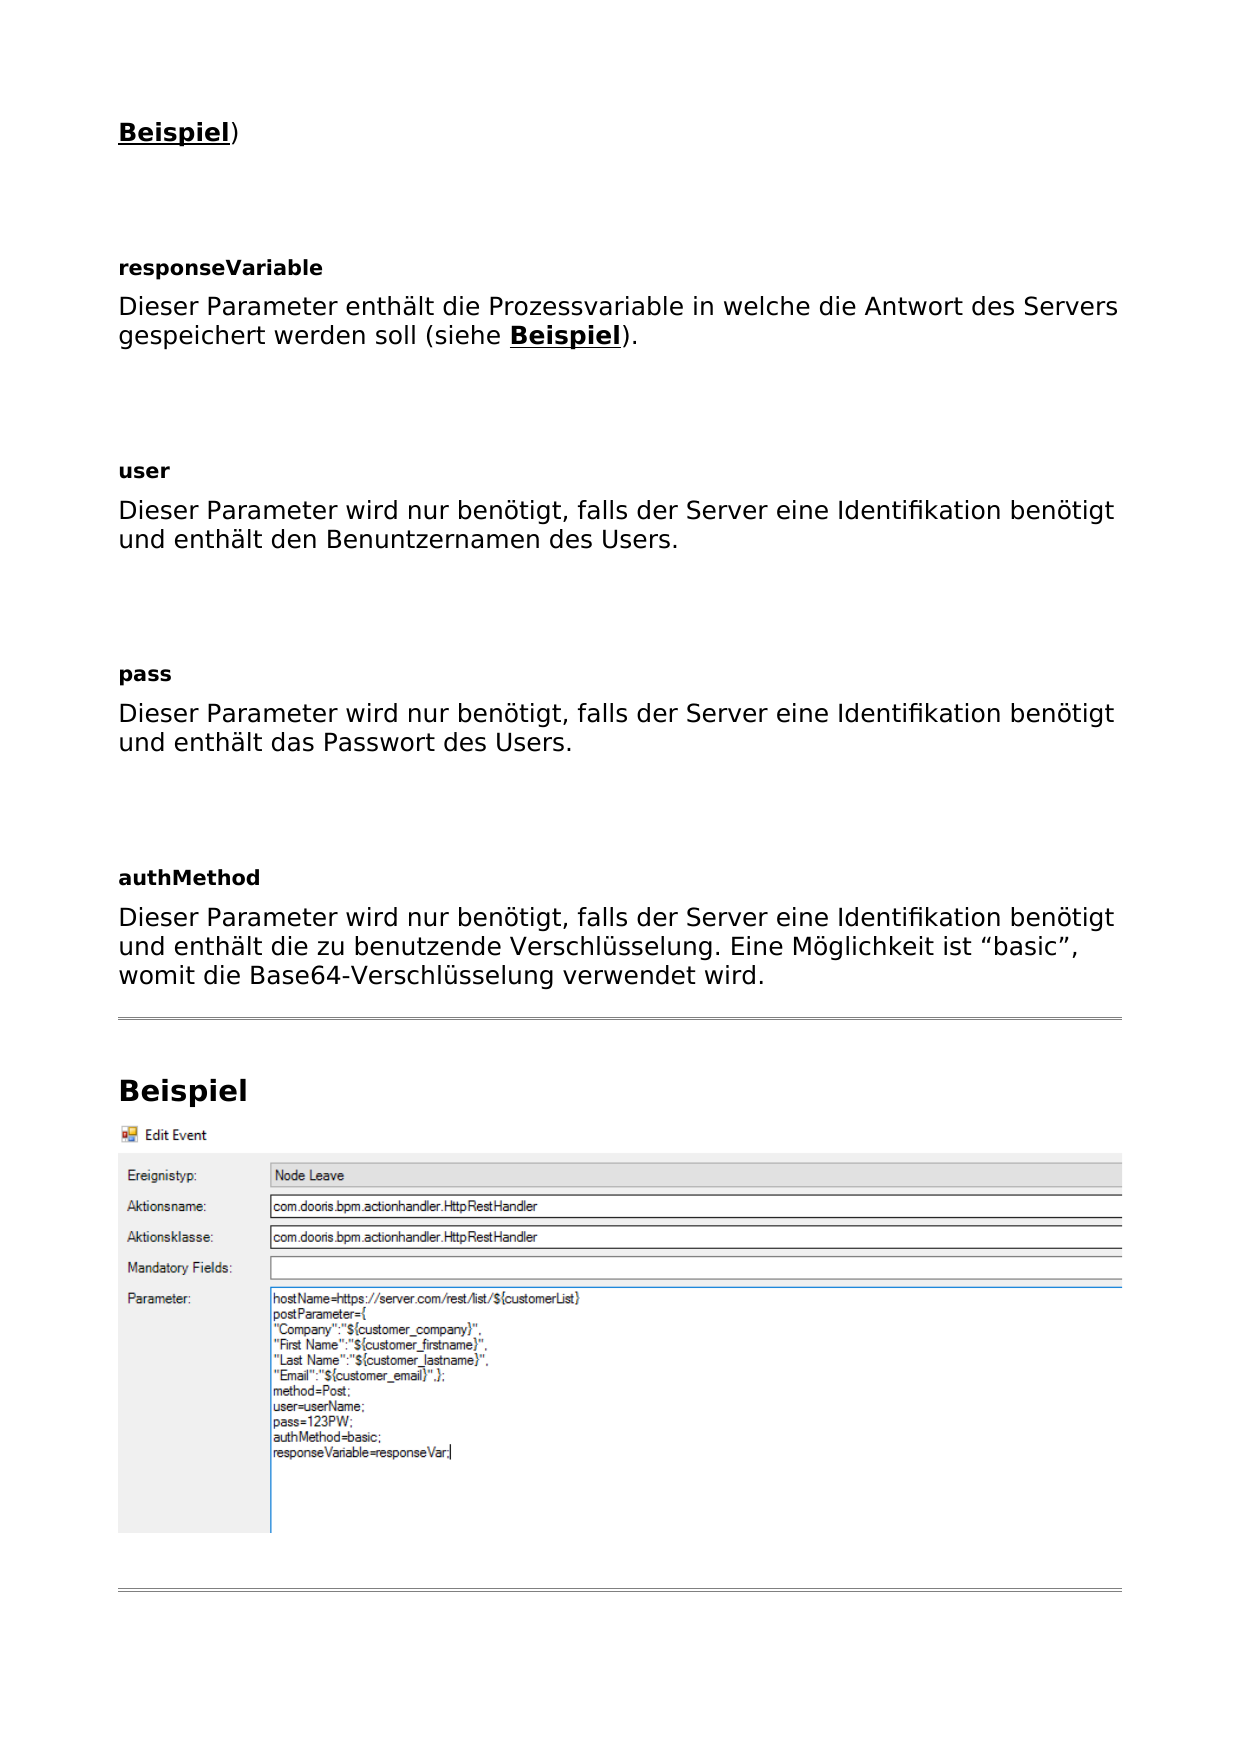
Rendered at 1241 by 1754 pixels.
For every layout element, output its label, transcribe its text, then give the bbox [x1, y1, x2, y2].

picture [118, 1120, 1123, 1533]
text Dieser Parameter enthält die Prozessvariable in welche die Antwort des Servers gespeichert werden soll (siehe Beispiel). [118, 292, 1122, 351]
subtitle Beispiel [118, 1074, 1122, 1108]
text Beispiel) [118, 118, 1122, 147]
subtitle user [118, 459, 1122, 483]
text Dieser Parameter wird nur benötigt, falls der Server eine Identifikation benötigt und enthält die zu benutzende Verschlüsselung. Eine Möglichkeit ist “basic”, womit die Base64-Verschlüsselung verwendet wird. [118, 903, 1122, 990]
text Dieser Parameter wird nur benötigt, falls der Server eine Identifikation benötigt und enthält das Passwort des Users. [118, 699, 1122, 758]
subtitle authMethod [118, 866, 1122, 890]
text Dieser Parameter wird nur benötigt, falls der Server eine Identifikation benötigt und enthält den Benuntzernamen des Users. [118, 496, 1122, 554]
subtitle pass [118, 662, 1122, 687]
subtitle responseVariable [118, 256, 1122, 280]
